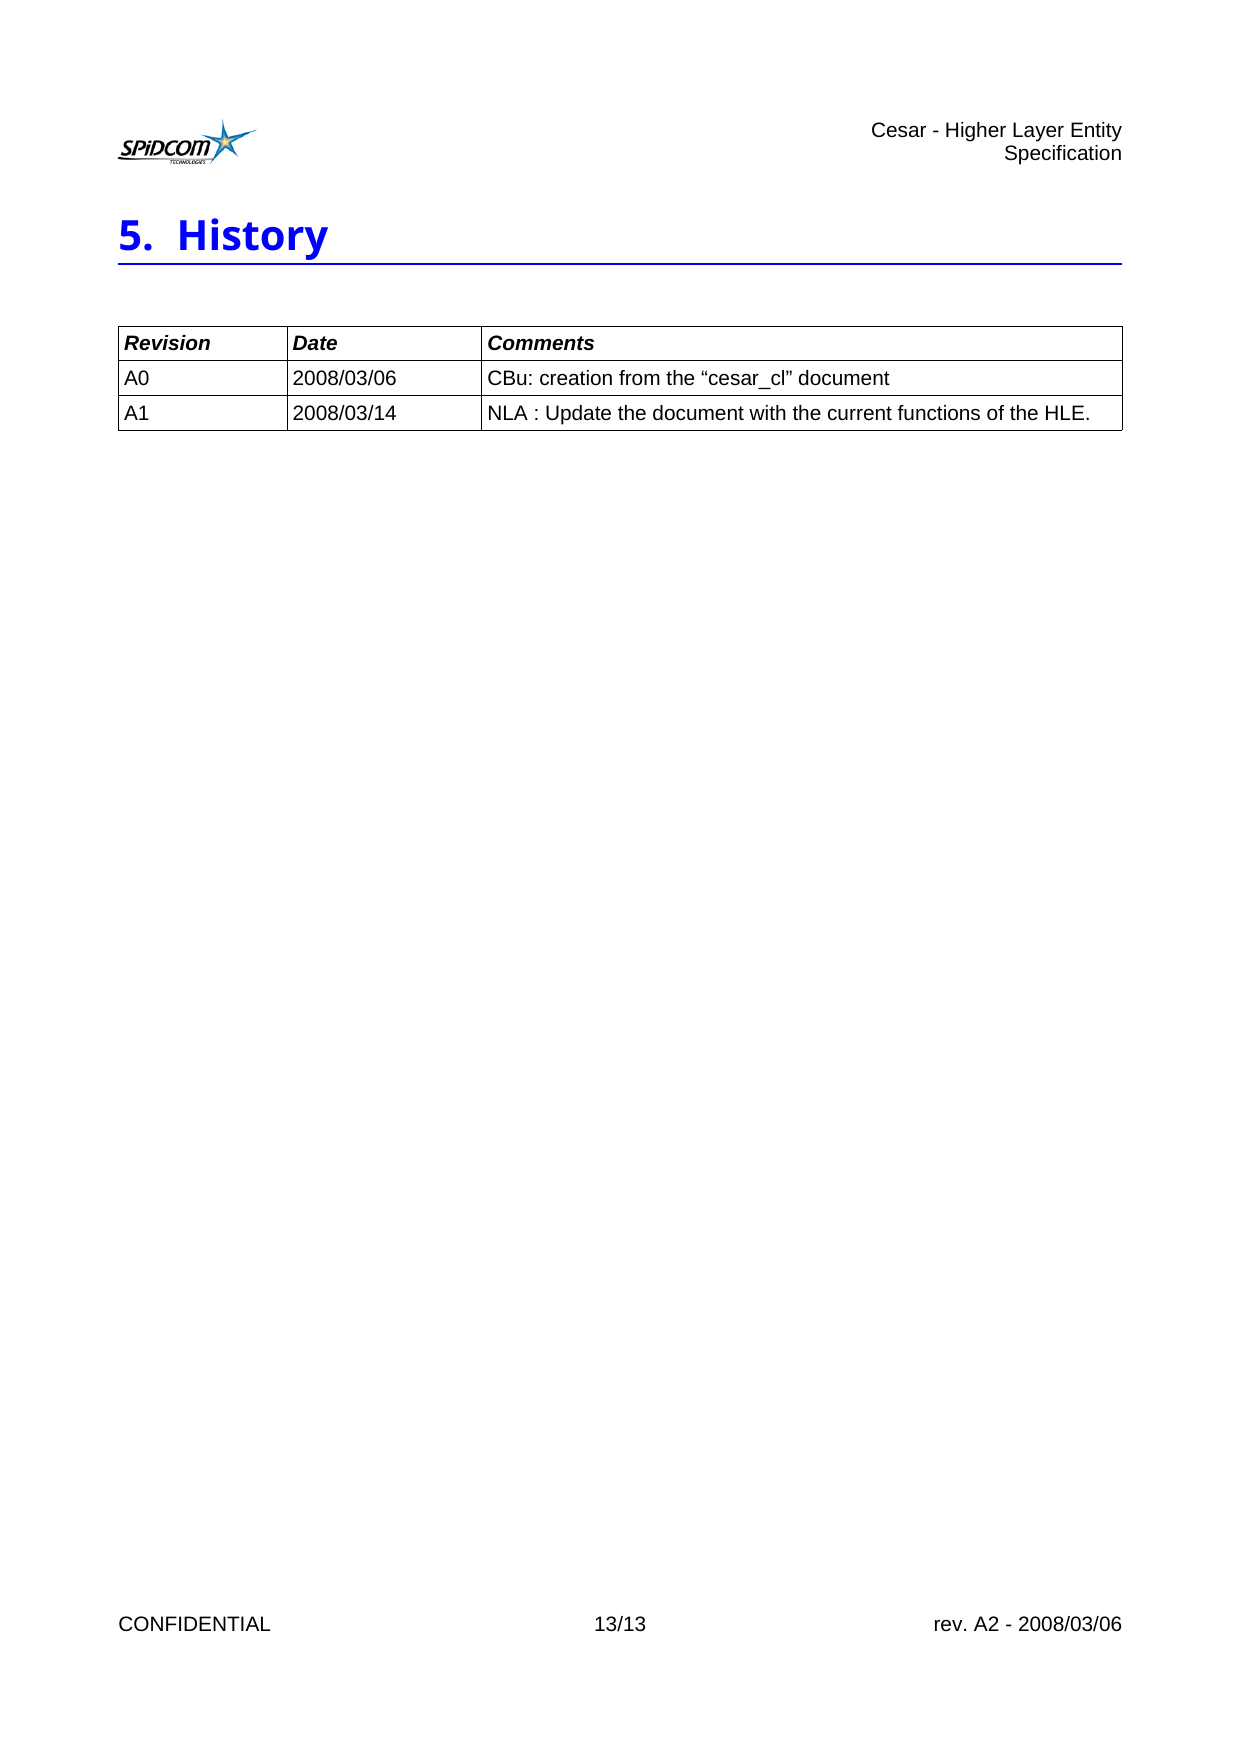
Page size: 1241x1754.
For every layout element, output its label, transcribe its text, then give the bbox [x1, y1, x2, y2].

table_cell A0 [119, 361, 287, 395]
table_cell A1 [119, 396, 287, 430]
table_header Date [288, 327, 481, 360]
table_header Comments [482, 327, 1122, 360]
subtitle History [118, 206, 1122, 263]
picture [117, 118, 258, 165]
table_cell NLA : Update the document with the current functions of the HLE. [482, 396, 1122, 430]
table_cell 2008/03/06 [288, 361, 481, 395]
table_cell 2008/03/14 [288, 396, 481, 430]
table_cell CBu: creation from the “cesar_cl” document [482, 361, 1122, 395]
table_header Revision [119, 327, 287, 360]
